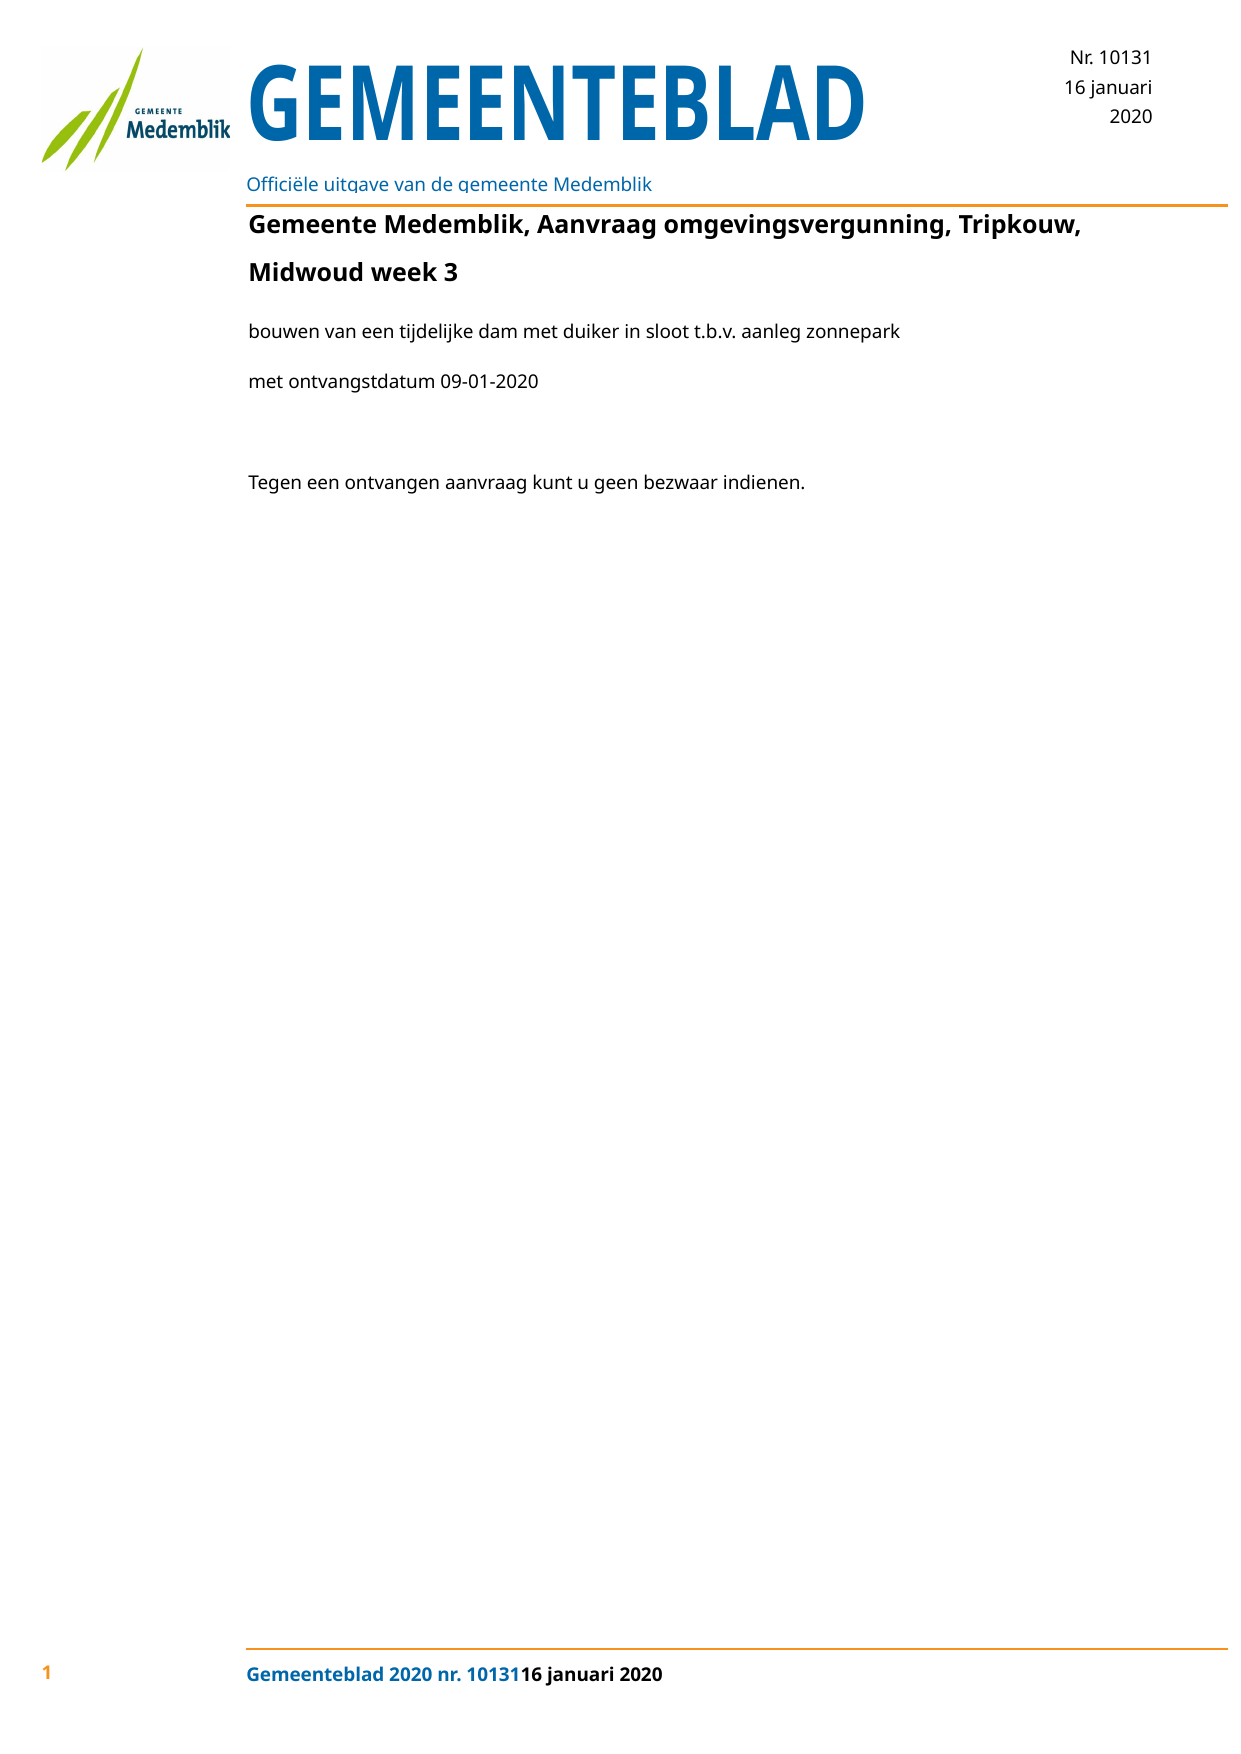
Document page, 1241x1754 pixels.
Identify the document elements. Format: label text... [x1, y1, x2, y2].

picture [41, 47, 231, 172]
text Tegen een ontvangen aanvraag kunt u geen bezwaar indienen. [248, 469, 1152, 495]
text bouwen van een tijdelijke dam met duiker in sloot t.b.v. aanleg zonnepark [248, 318, 1152, 344]
text met ontvangstdatum 09-01-2020 [248, 368, 1152, 394]
text Gemeente Medemblik, Aanvraag omgevingsvergunning, Tripkouw, Midwoud week 3 [248, 207, 1152, 288]
